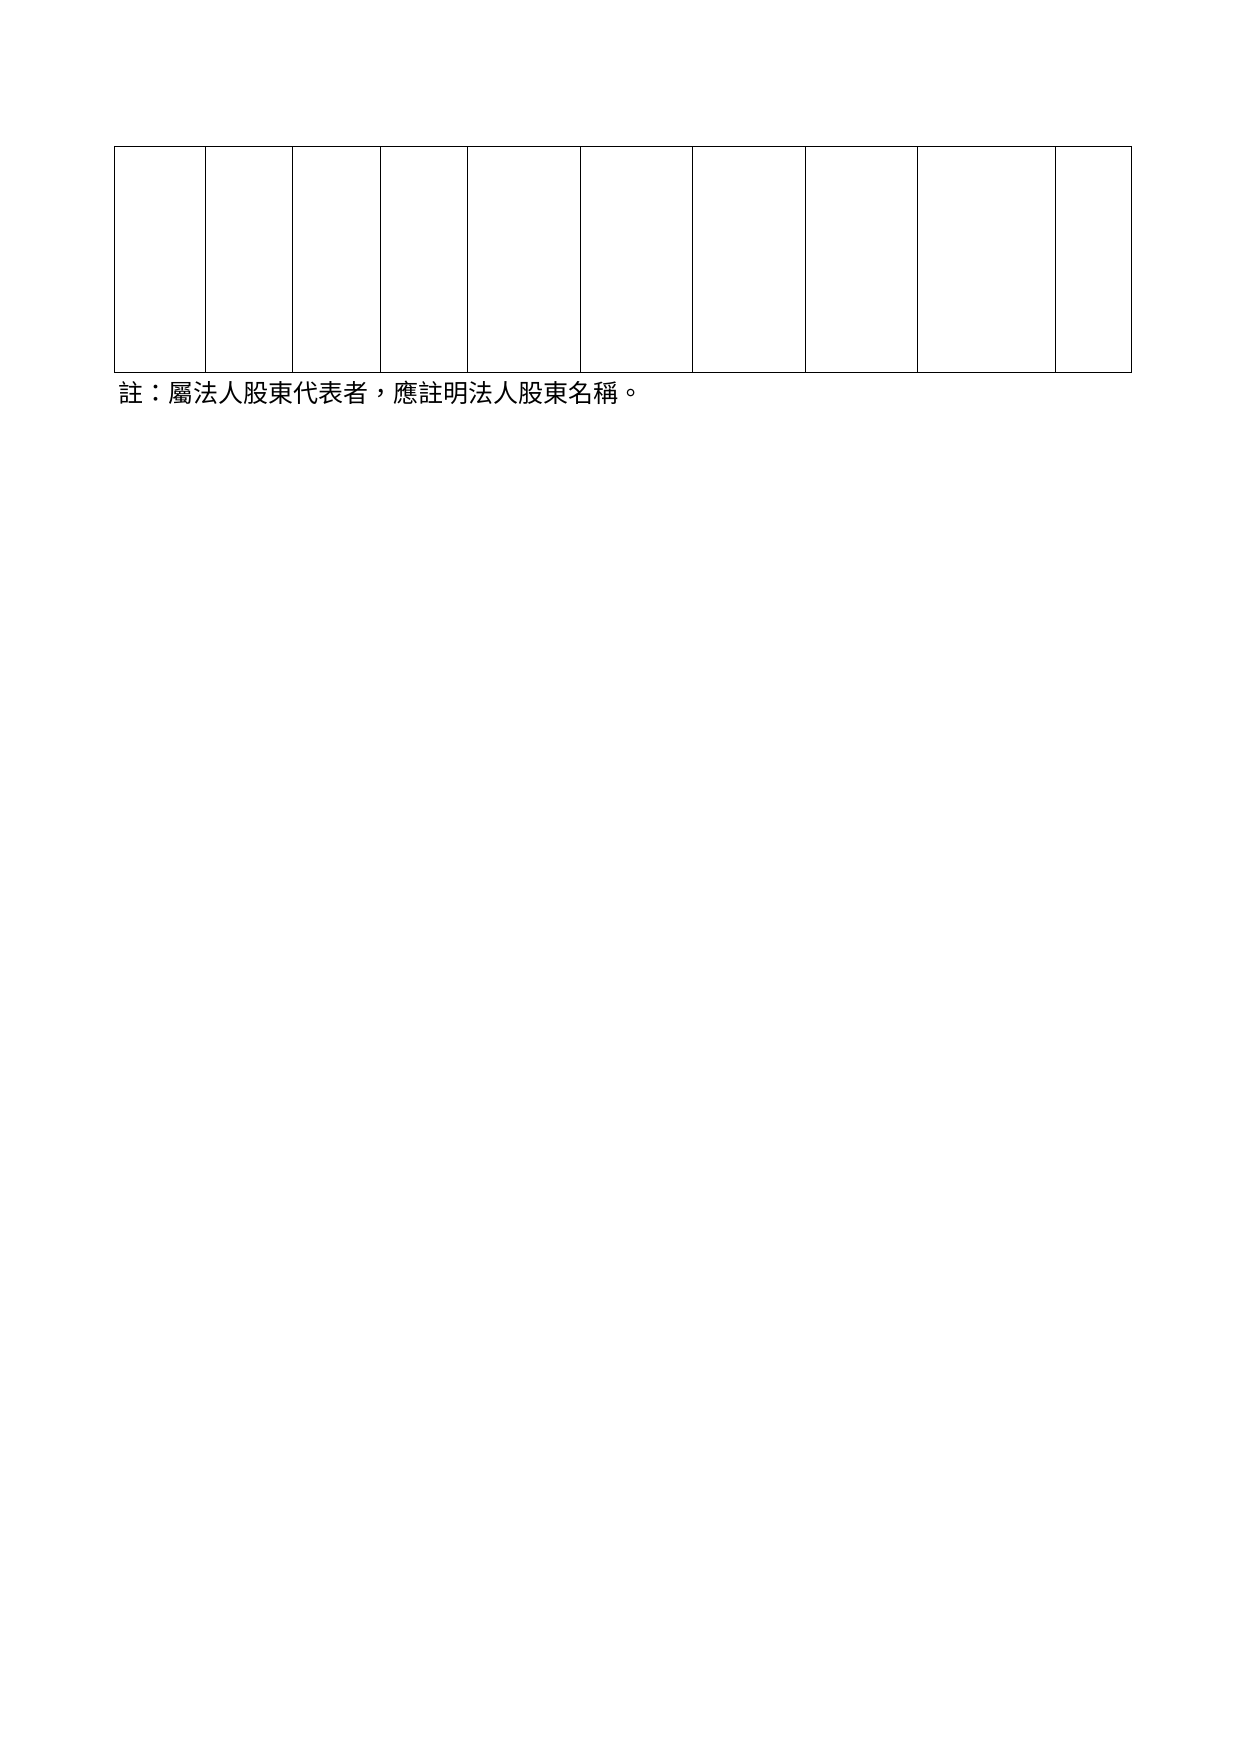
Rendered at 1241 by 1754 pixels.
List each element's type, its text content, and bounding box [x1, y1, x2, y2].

table_cell [918, 147, 1055, 372]
table_cell [1056, 147, 1131, 372]
table_cell [115, 147, 205, 372]
table_cell [468, 147, 580, 372]
table_cell [206, 147, 292, 372]
table_cell [693, 147, 805, 372]
table_cell [381, 147, 467, 372]
table_cell [293, 147, 380, 372]
table_cell [806, 147, 917, 372]
table_cell [581, 147, 692, 372]
text 註：屬法人股東代表者，應註明法人股東名稱。 [118, 373, 1122, 410]
